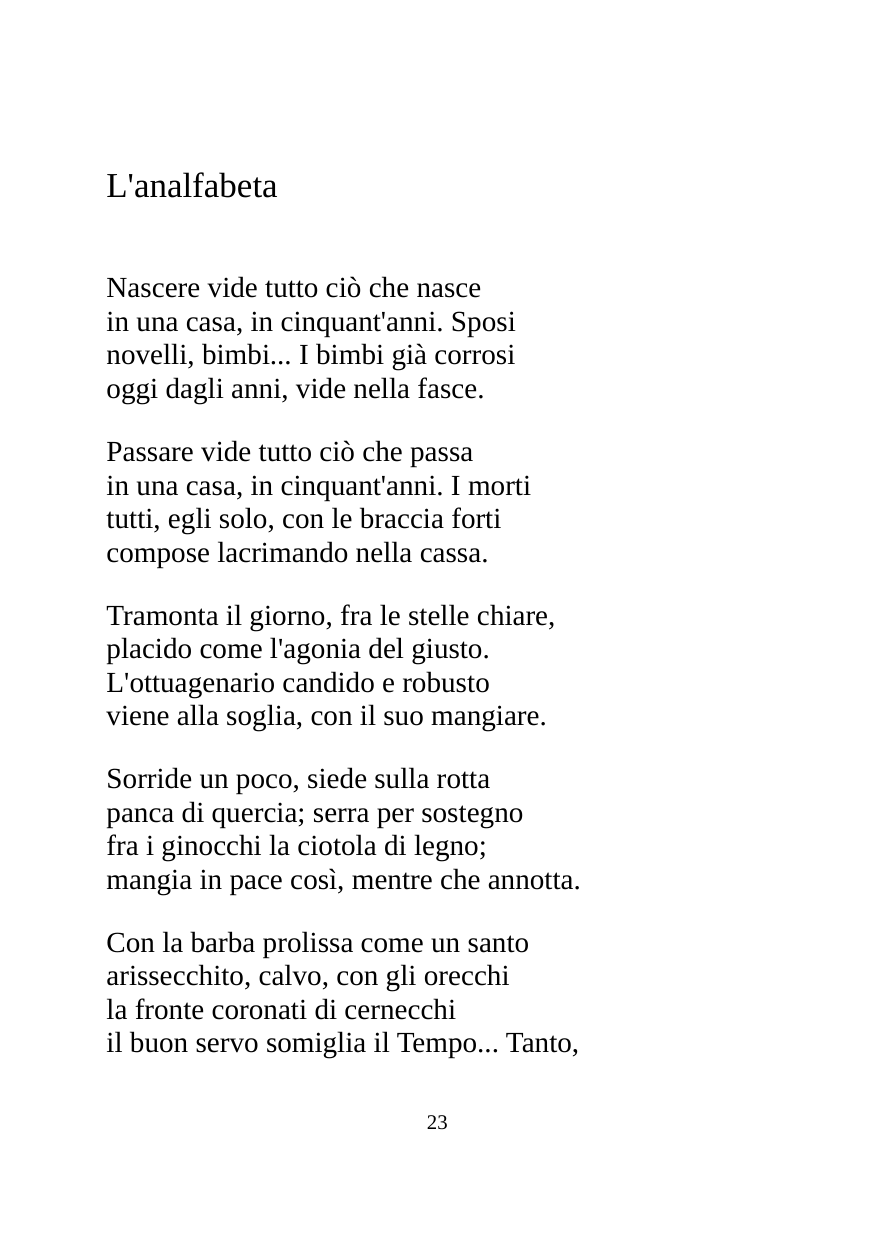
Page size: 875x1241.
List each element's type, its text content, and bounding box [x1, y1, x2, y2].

text arissecchito, calvo, con gli orecchi [106, 958, 768, 992]
text in una casa, in cinquant'anni. I morti [106, 468, 768, 501]
text la fronte coronati di cernecchi [106, 992, 768, 1026]
text L'ottuagenario candido e robusto [106, 665, 768, 698]
subtitle L'analfabeta [106, 165, 768, 206]
text oggi dagli anni, vide nella fasce. [106, 371, 768, 404]
text viene alla soglia, con il suo mangiare. [106, 698, 768, 732]
text novelli, bimbi... I bimbi già corrosi [106, 337, 768, 371]
text Sorride un poco, siede sulla rotta [106, 761, 768, 795]
text fra i ginocchi la ciotola di legno; [106, 828, 768, 862]
text placido come l'agonia del giusto. [106, 631, 768, 665]
text Tramonta il giorno, fra le stelle chiare, [106, 598, 768, 631]
text panca di quercia; serra per sostegno [106, 795, 768, 828]
text compose lacrimando nella cassa. [106, 535, 768, 568]
text Con la barba prolissa come un santo [106, 925, 768, 958]
text Passare vide tutto ciò che passa [106, 434, 768, 468]
text il buon servo somiglia il Tempo... Tanto, [106, 1026, 768, 1059]
text tutti, egli solo, con le braccia forti [106, 501, 768, 535]
text Nascere vide tutto ciò che nasce [106, 270, 768, 304]
text in una casa, in cinquant'anni. Sposi [106, 304, 768, 337]
text mangia in pace così, mentre che annotta. [106, 862, 768, 896]
